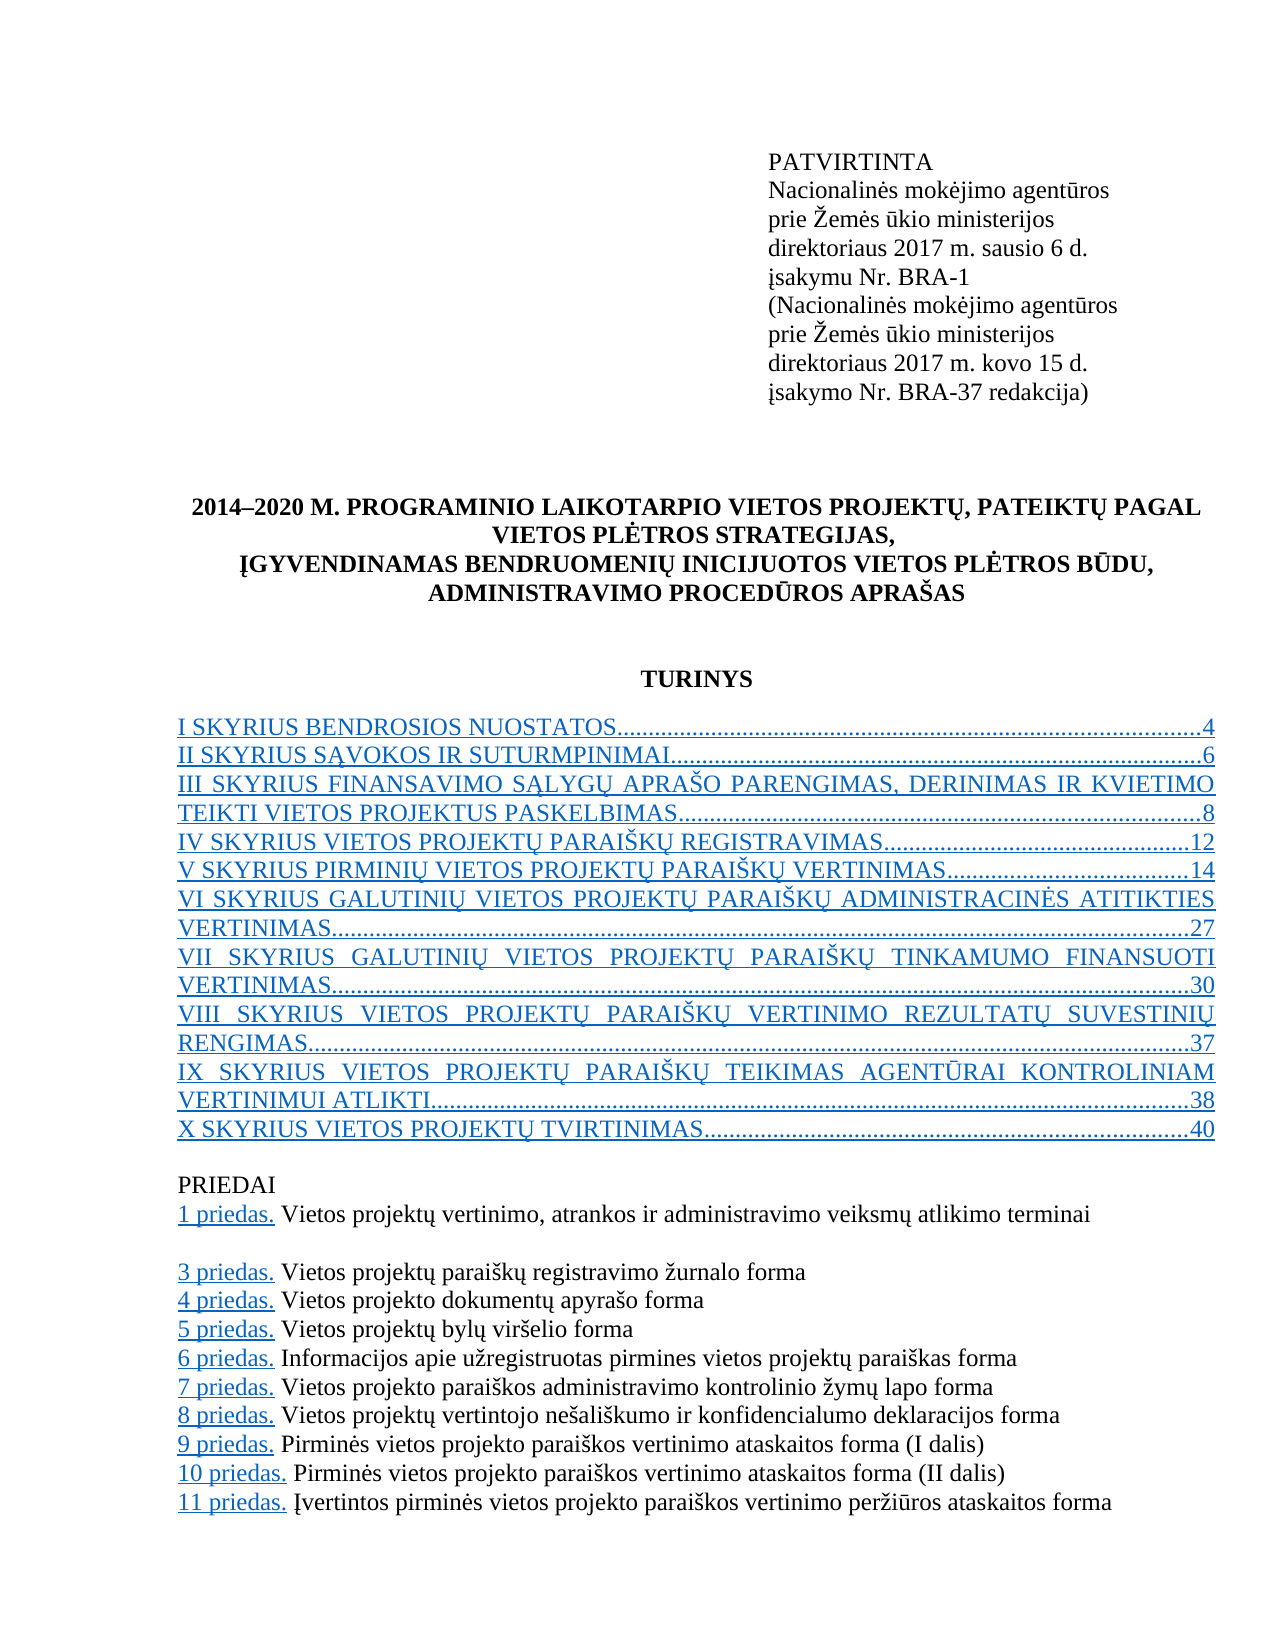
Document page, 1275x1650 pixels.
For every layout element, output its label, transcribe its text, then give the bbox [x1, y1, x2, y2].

text Nacionalinės mokėjimo agentūros [768, 176, 1216, 204]
text 7 priedas. Vietos projekto paraiškos administravimo kontrolinio žymų lapo forma [177, 1372, 1216, 1400]
text VI SKYRIUS GALUTINIŲ VIETOS PROJEKTŲ PARAIŠKŲ ADMINISTRACINĖS ATITIKTIES VERTINIMAS 27 [177, 910, 1216, 942]
text X SKYRIUS VIETOS PROJEKTŲ TVIRTINIMAS 40 [177, 1114, 1216, 1143]
text prie Žemės ūkio ministerijos [768, 204, 1216, 233]
text PRIEDAI [177, 1170, 1216, 1199]
text 6 priedas. Informacijos apie užregistruotas pirmines vietos projektų paraiškas forma [177, 1343, 1216, 1372]
text VIII SKYRIUS VIETOS PROJEKTŲ PARAIŠKŲ VERTINIMO REZULTATŲ SUVESTINIŲ RENGIMAS 37 [177, 999, 1216, 1024]
text 3 priedas. Vietos projektų paraiškų registravimo žurnalo forma [177, 1257, 1216, 1285]
text PATVIRTINTA [693, 147, 1216, 176]
text III SKYRIUS FINANSAVIMO SĄLYGŲ APRAŠO PARENGIMAS, DERINIMAS IR KVIETIMO TEIKTI VIETOS PROJEKTUS PASKELBIMAS 8 [177, 769, 1216, 794]
text 9 priedas. Pirminės vietos projekto paraiškos vertinimo ataskaitos forma (I dalis) [177, 1429, 1216, 1458]
text 10 priedas. Pirminės vietos projekto paraiškos vertinimo ataskaitos forma (II dalis) [177, 1458, 1216, 1487]
text II SKYRIUS SĄVOKOS IR SUTURMPINIMAI 6 [177, 740, 1216, 769]
text 2014–2020 M. PROGRAMINIO LAIKOTARPIO VIETOS PROJEKTŲ, PATEIKTŲ PAGAL VIETOS PLĖTROS STRATEGIJAS, [177, 492, 1216, 549]
text III SKYRIUS FINANSAVIMO SĄLYGŲ APRAŠO PARENGIMAS, DERINIMAS IR KVIETIMO TEIKTI VIETOS PROJEKTUS PASKELBIMAS 8 [177, 795, 1216, 827]
text 5 priedas. Vietos projektų bylų viršelio forma [177, 1314, 1216, 1343]
text įsakymu Nr. BRA-1 [768, 262, 1216, 291]
text VIII SKYRIUS VIETOS PROJEKTŲ PARAIŠKŲ VERTINIMO REZULTATŲ SUVESTINIŲ RENGIMAS 37 [177, 1026, 1216, 1057]
text ĮGYVENDINAMAS BENDRUOMENIŲ INICIJUOTOS VIETOS PLĖTROS BŪDU, ADMINISTRAVIMO procedūrOS aprašAS [177, 549, 1216, 607]
text IX SKYRIUS VIETOS PROJEKTŲ PARAIŠKŲ TEIKIMAS AGENTŪRAI KONTROLINIAM VERTINIMUI ATLIKTI 38 [177, 1083, 1216, 1114]
text direktoriaus 2017 m. sausio 6 d. [768, 233, 1216, 262]
text IV SKYRIUS VIETOS PROJEKTŲ PARAIŠKŲ REGISTRAVIMAS 12 [177, 827, 1216, 855]
text IX SKYRIUS VIETOS PROJEKTŲ PARAIŠKŲ TEIKIMAS AGENTŪRAI KONTROLINIAM VERTINIMUI ATLIKTI 38 [177, 1057, 1216, 1082]
text 8 priedas. Vietos projektų vertintojo nešališkumo ir konfidencialumo deklaracijos forma [177, 1400, 1216, 1429]
text prie Žemės ūkio ministerijos [768, 319, 1216, 348]
text V SKYRIUS PIRMINIŲ VIETOS PROJEKTŲ PARAIŠKŲ VERTINIMAS 14 [177, 855, 1216, 884]
text įsakymo Nr. BRA-37 redakcija) [768, 377, 1216, 406]
text direktoriaus 2017 m. kovo 15 d. [768, 348, 1216, 377]
text (Nacionalinės mokėjimo agentūros [768, 291, 1216, 319]
text 1 priedas. Vietos projektų vertinimo, atrankos ir administravimo veiksmų atlikimo terminai [177, 1199, 1216, 1228]
text TURINYS [177, 664, 1216, 693]
text 11 priedas. Įvertintos pirminės vietos projekto paraiškos vertinimo peržiūros ataskaitos forma [177, 1487, 1216, 1515]
text I SKYRIUS BENDROSIOS NUOSTATOS 4 [177, 712, 1216, 740]
text VII SKYRIUS GALUTINIŲ VIETOS PROJEKTŲ PARAIŠKŲ TINKAMUMO FINANSUOTI VERTINIMAS 30 [177, 968, 1216, 999]
text VI SKYRIUS GALUTINIŲ VIETOS PROJEKTŲ PARAIŠKŲ ADMINISTRACINĖS ATITIKTIES VERTINIMAS 27 [177, 884, 1216, 909]
text 4 priedas. Vietos projekto dokumentų apyrašo forma [177, 1285, 1216, 1314]
text VII SKYRIUS GALUTINIŲ VIETOS PROJEKTŲ PARAIŠKŲ TINKAMUMO FINANSUOTI VERTINIMAS 30 [177, 942, 1216, 967]
